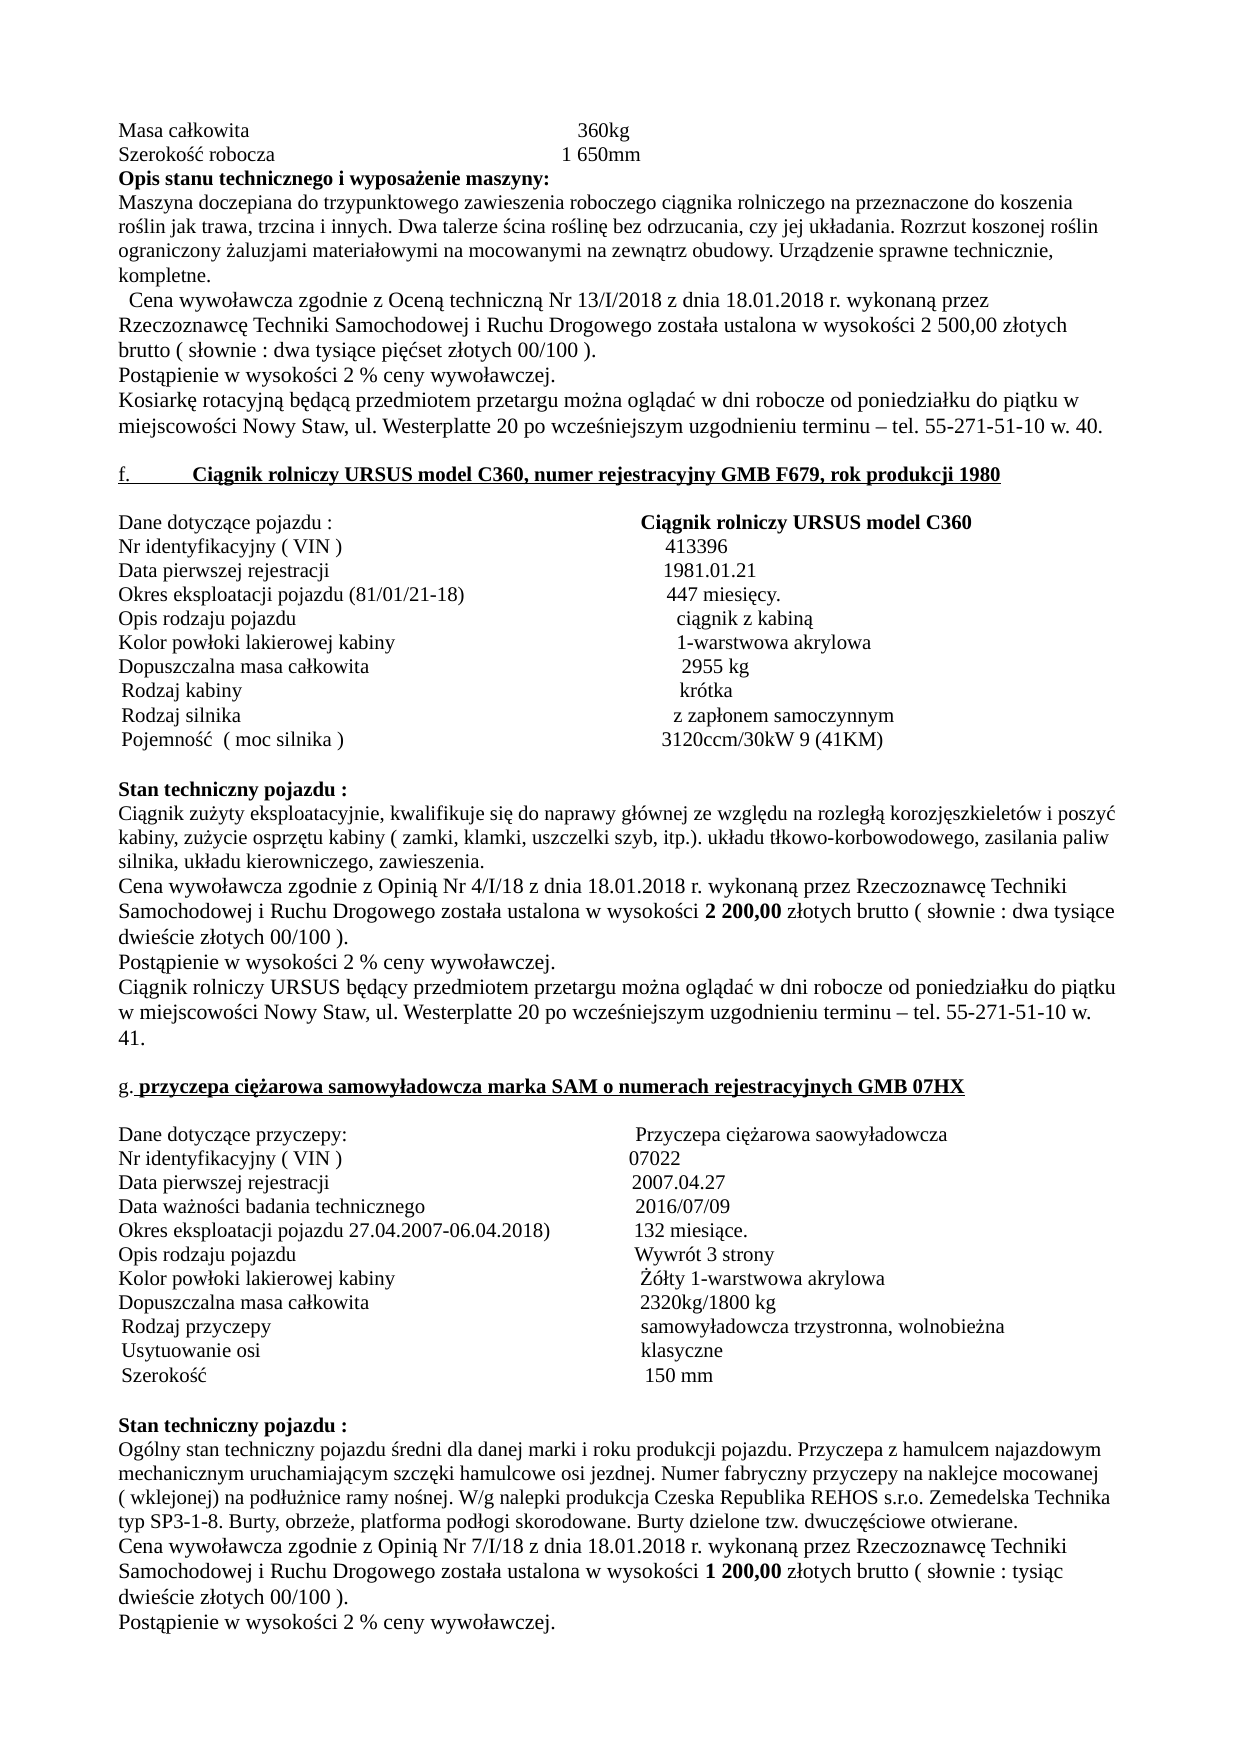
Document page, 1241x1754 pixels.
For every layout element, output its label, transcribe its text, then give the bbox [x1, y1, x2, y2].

text Kolor powłoki lakierowej kabiny Żółty 1-warstwowa akrylowa [118, 1266, 1122, 1290]
text Stan techniczny pojazdu : [118, 1411, 1122, 1437]
text Cena wywoławcza zgodnie z Opinią Nr 4/I/18 z dnia 18.01.2018 r. wykonaną przez Rzeczoznawcę Techniki Samochodowej i Ruchu Drogowego została ustalona w wysokości 2 200,00 złotych brutto ( słownie : dwa tysiące dwieście złotych 00/100 ). Postąpienie w wysokości 2 % ceny wywoławczej. Ciągnik rolniczy URSUS będący przedmiotem przetargu można oglądać w dni robocze od poniedziałku do piątku w miejscowości Nowy Staw, ul. Westerplatte 20 po wcześniejszym uzgodnieniu terminu – tel. 55-271-51-10 w. 41. [118, 873, 1122, 1050]
text Rodzaj przyczepy samowyładowcza trzystronna, wolnobieżna [121, 1314, 1122, 1338]
text Masa całkowita 360kg [118, 118, 1122, 142]
text Stan techniczny pojazdu : [118, 775, 1122, 801]
text Opis stanu technicznego i wyposażenie maszyny: [118, 166, 1122, 190]
text g. przyczepa ciężarowa samowyładowcza marka SAM o numerach rejestracyjnych GMB 07HX [118, 1074, 1122, 1098]
text Dopuszczalna masa całkowita 2320kg/1800 kg [118, 1290, 1122, 1314]
text Usytuowanie osi klasyczne [121, 1338, 1122, 1362]
text Ogólny stan techniczny pojazdu średni dla danej marki i roku produkcji pojazdu. Przyczepa z hamulcem najazdowym mechanicznym uruchamiającym szczęki hamulcowe osi jezdnej. Numer fabryczny przyczepy na naklejce mocowanej ( wklejonej) na podłużnice ramy nośnej. W/g nalepki produkcja Czeska Republika REHOS s.r.o. Zemedelska Technika typ SP3-1-8. Burty, obrzeże, platforma podłogi skorodowane. Burty dzielone tzw. dwuczęściowe otwierane. [118, 1437, 1122, 1533]
text Dopuszczalna masa całkowita 2955 kg [118, 654, 1122, 678]
text Maszyna doczepiana do trzypunktowego zawieszenia roboczego ciągnika rolniczego na przeznaczone do koszenia roślin jak trawa, trzcina i innych. Dwa talerze ścina roślinę bez odrzucania, czy jej układania. Rozrzut koszonej roślin ograniczony żaluzjami materiałowymi na mocowanymi na zewnątrz obudowy. Urządzenie sprawne technicznie, kompletne. [118, 190, 1122, 287]
text Kolor powłoki lakierowej kabiny 1-warstwowa akrylowa [118, 630, 1122, 654]
text Nr identyfikacyjny ( VIN ) 07022 [118, 1146, 1122, 1170]
text Data pierwszej rejestracji 1981.01.21 [118, 558, 1122, 582]
text Szerokość robocza 1 650mm [118, 142, 1122, 166]
text Dane dotyczące pojazdu : Ciągnik rolniczy URSUS model C360 [118, 510, 1122, 534]
text Rodzaj silnika z zapłonem samoczynnym [121, 702, 1122, 727]
text Ciągnik zużyty eksploatacyjnie, kwalifikuje się do naprawy głównej ze względu na rozległą korozjęszkieletów i poszyć kabiny, zużycie osprzętu kabiny ( zamki, klamki, uszczelki szyb, itp.). układu tłkowo-korbowodowego, zasilania paliw silnika, układu kierowniczego, zawieszenia. [118, 801, 1122, 873]
text Opis rodzaju pojazdu Wywrót 3 strony [118, 1242, 1122, 1266]
text Data pierwszej rejestracji 2007.04.27 [118, 1170, 1122, 1194]
text Opis rodzaju pojazdu ciągnik z kabiną [118, 606, 1122, 630]
text f. Ciągnik rolniczy URSUS model C360, numer rejestracyjny GMB F679, rok produkcji 1980 [118, 462, 1122, 486]
text Cena wywoławcza zgodnie z Oceną techniczną Nr 13/I/2018 z dnia 18.01.2018 r. wykonaną przez Rzeczoznawcę Techniki Samochodowej i Ruchu Drogowego została ustalona w wysokości 2 500,00 złotych brutto ( słownie : dwa tysiące pięćset złotych 00/100 ). Postąpienie w wysokości 2 % ceny wywoławczej. Kosiarkę rotacyjną będącą przedmiotem przetargu można oglądać w dni robocze od poniedziałku do piątku w miejscowości Nowy Staw, ul. Westerplatte 20 po wcześniejszym uzgodnieniu terminu – tel. 55-271-51-10 w. 40. [118, 287, 1122, 438]
text Nr identyfikacyjny ( VIN ) 413396 [118, 534, 1122, 558]
text Data ważności badania technicznego 2016/07/09 [118, 1194, 1122, 1218]
text Rodzaj kabiny krótka [121, 678, 1122, 702]
text Dane dotyczące przyczepy: Przyczepa ciężarowa saowyładowcza [118, 1122, 1122, 1146]
text Szerokość 150 mm [121, 1362, 1122, 1387]
text Cena wywoławcza zgodnie z Opinią Nr 7/I/18 z dnia 18.01.2018 r. wykonaną przez Rzeczoznawcę Techniki Samochodowej i Ruchu Drogowego została ustalona w wysokości 1 200,00 złotych brutto ( słownie : tysiąc dwieście złotych 00/100 ). Postąpienie w wysokości 2 % ceny wywoławczej. [118, 1533, 1122, 1634]
text Okres eksploatacji pojazdu 27.04.2007-06.04.2018) 132 miesiące. [118, 1218, 1122, 1242]
text Okres eksploatacji pojazdu (81/01/21-18) 447 miesięcy. [118, 582, 1122, 606]
text Pojemność ( moc silnika ) 3120ccm/30kW 9 (41KM) [121, 727, 1122, 751]
